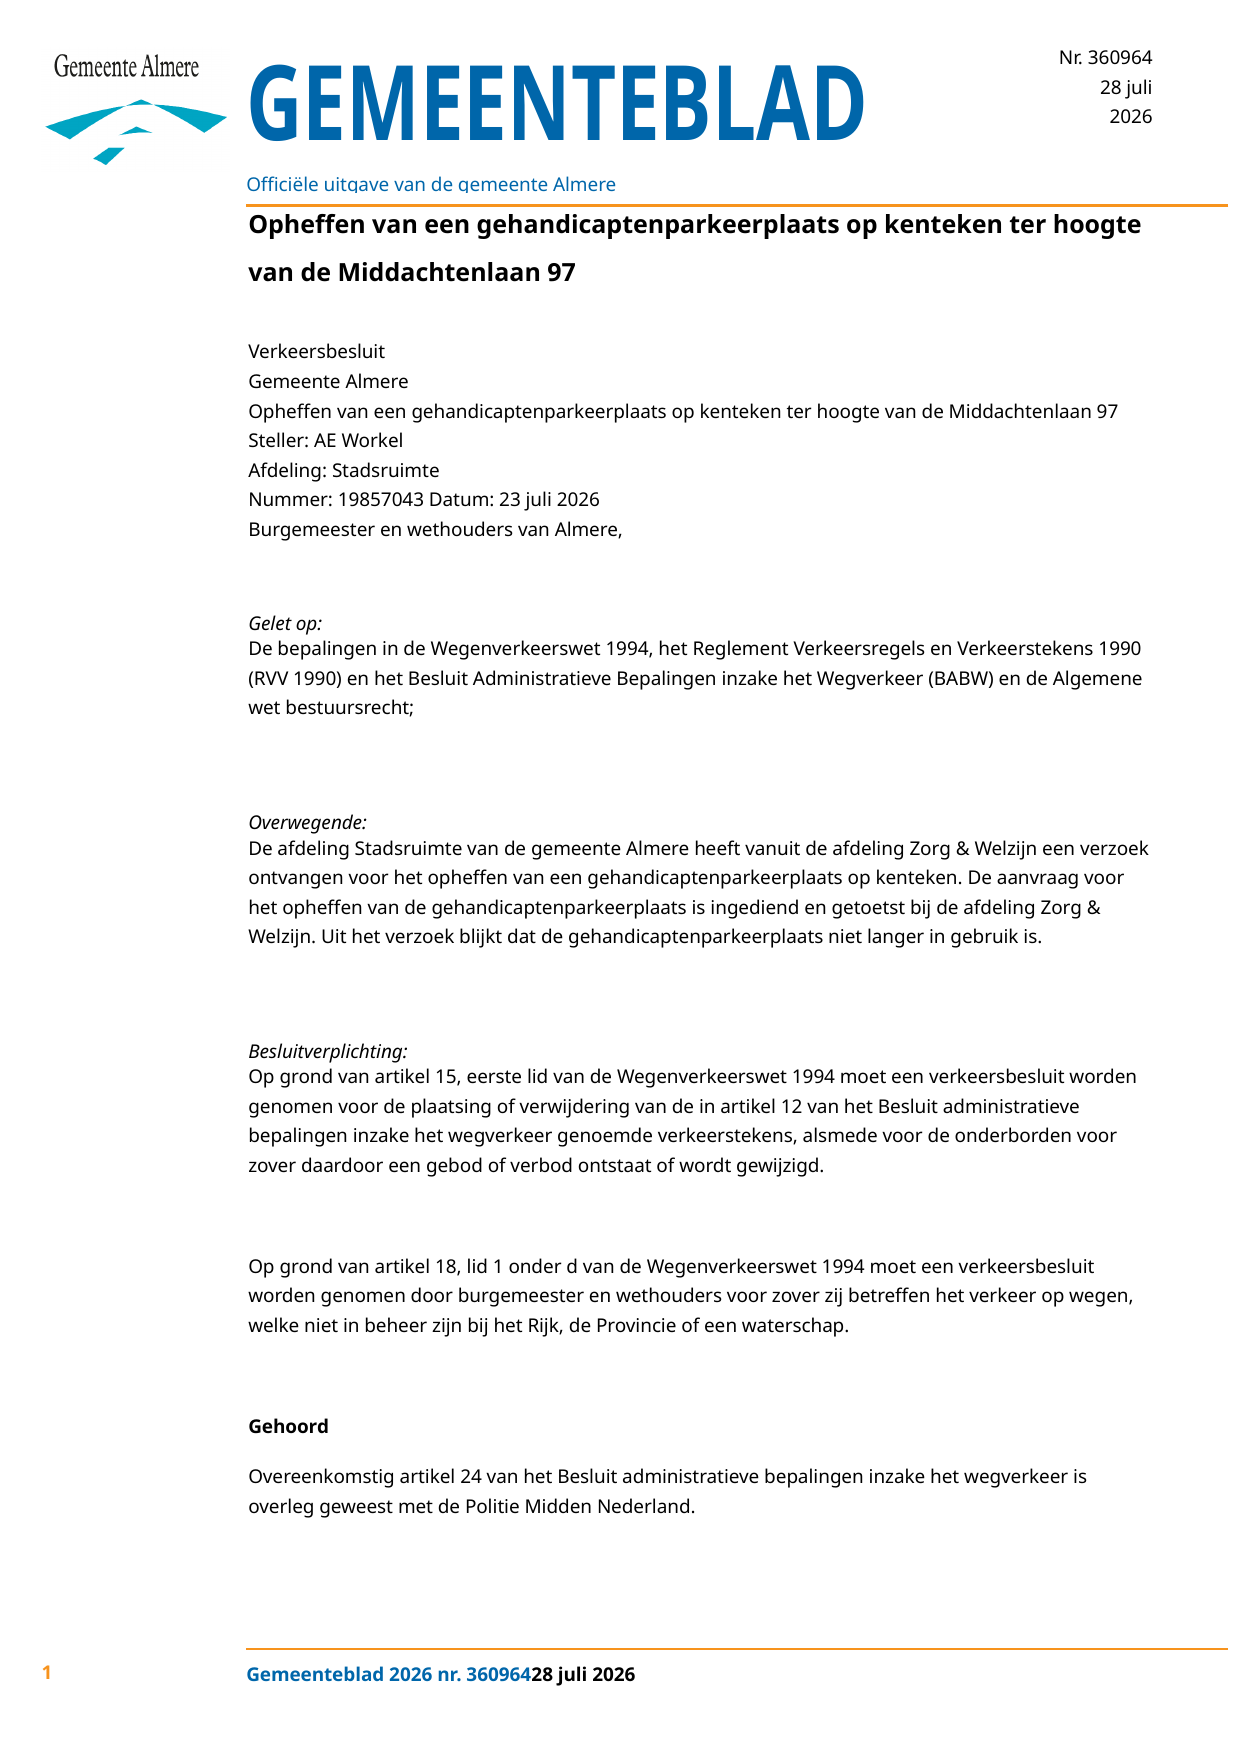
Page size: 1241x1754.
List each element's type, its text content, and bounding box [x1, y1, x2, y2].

text Overeenkomstig artikel 24 van het Besluit administratieve bepalingen inzake het wegverkeer is overleg geweest met de Politie Midden Nederland. [248, 1463, 1152, 1519]
text Op grond van artikel 15, eerste lid van de Wegenverkeerswet 1994 moet een verkeersbesluit worden genomen voor de plaatsing of verwijdering van de in artikel 12 van het Besluit administratieve bepalingen inzake het wegverkeer genoemde verkeerstekens, alsmede voor de onderborden voor zover daardoor een gebod of verbod ontstaat of wordt gewijzigd. [248, 1063, 1152, 1178]
text Besluitverplichting: [248, 1038, 1152, 1063]
text Verkeersbesluit [248, 339, 1152, 364]
picture [41, 47, 231, 172]
text De afdeling Stadsruimte van de gemeente Almere heeft vanuit de afdeling Zorg & Welzijn een verzoek ontvangen voor het opheffen van een gehandicaptenparkeerplaats op kenteken. De aanvraag voor het opheffen van de gehandicaptenparkeerplaats is ingediend en getoetst bij de afdeling Zorg & Welzijn. Uit het verzoek blijkt dat de gehandicaptenparkeerplaats niet langer in gebruik is. [248, 835, 1152, 949]
text Gemeente Almere [248, 368, 1152, 394]
text Steller: AE Workel [248, 427, 1152, 453]
text Afdeling: Stadsruimte [248, 457, 1152, 483]
text De bepalingen in de Wegenverkeerswet 1994, het Reglement Verkeersregels en Verkeerstekens 1990 (RVV 1990) en het Besluit Administratieve Bepalingen inzake het Wegverkeer (BABW) en de Algemene wet bestuursrecht; [248, 635, 1152, 720]
text Op grond van artikel 18, lid 1 onder d van de Wegenverkeerswet 1994 moet een verkeersbesluit worden genomen door burgemeester en wethouders voor zover zij betreffen het verkeer op wegen, welke niet in beheer zijn bij het Rijk, de Provincie of een waterschap. [248, 1253, 1152, 1338]
text Nummer: 19857043 Datum: 23 juli 2026 [248, 487, 1152, 512]
text Burgemeester en wethouders van Almere, [248, 516, 1152, 542]
text Opheffen van een gehandicaptenparkeerplaats op kenteken ter hoogte van de Middachtenlaan 97 [248, 207, 1152, 288]
text Gelet op: [248, 610, 1152, 635]
text Overwegende: [248, 809, 1152, 835]
text Gehoord [248, 1413, 1152, 1439]
text Opheffen van een gehandicaptenparkeerplaats op kenteken ter hoogte van de Middachtenlaan 97 [248, 398, 1152, 423]
